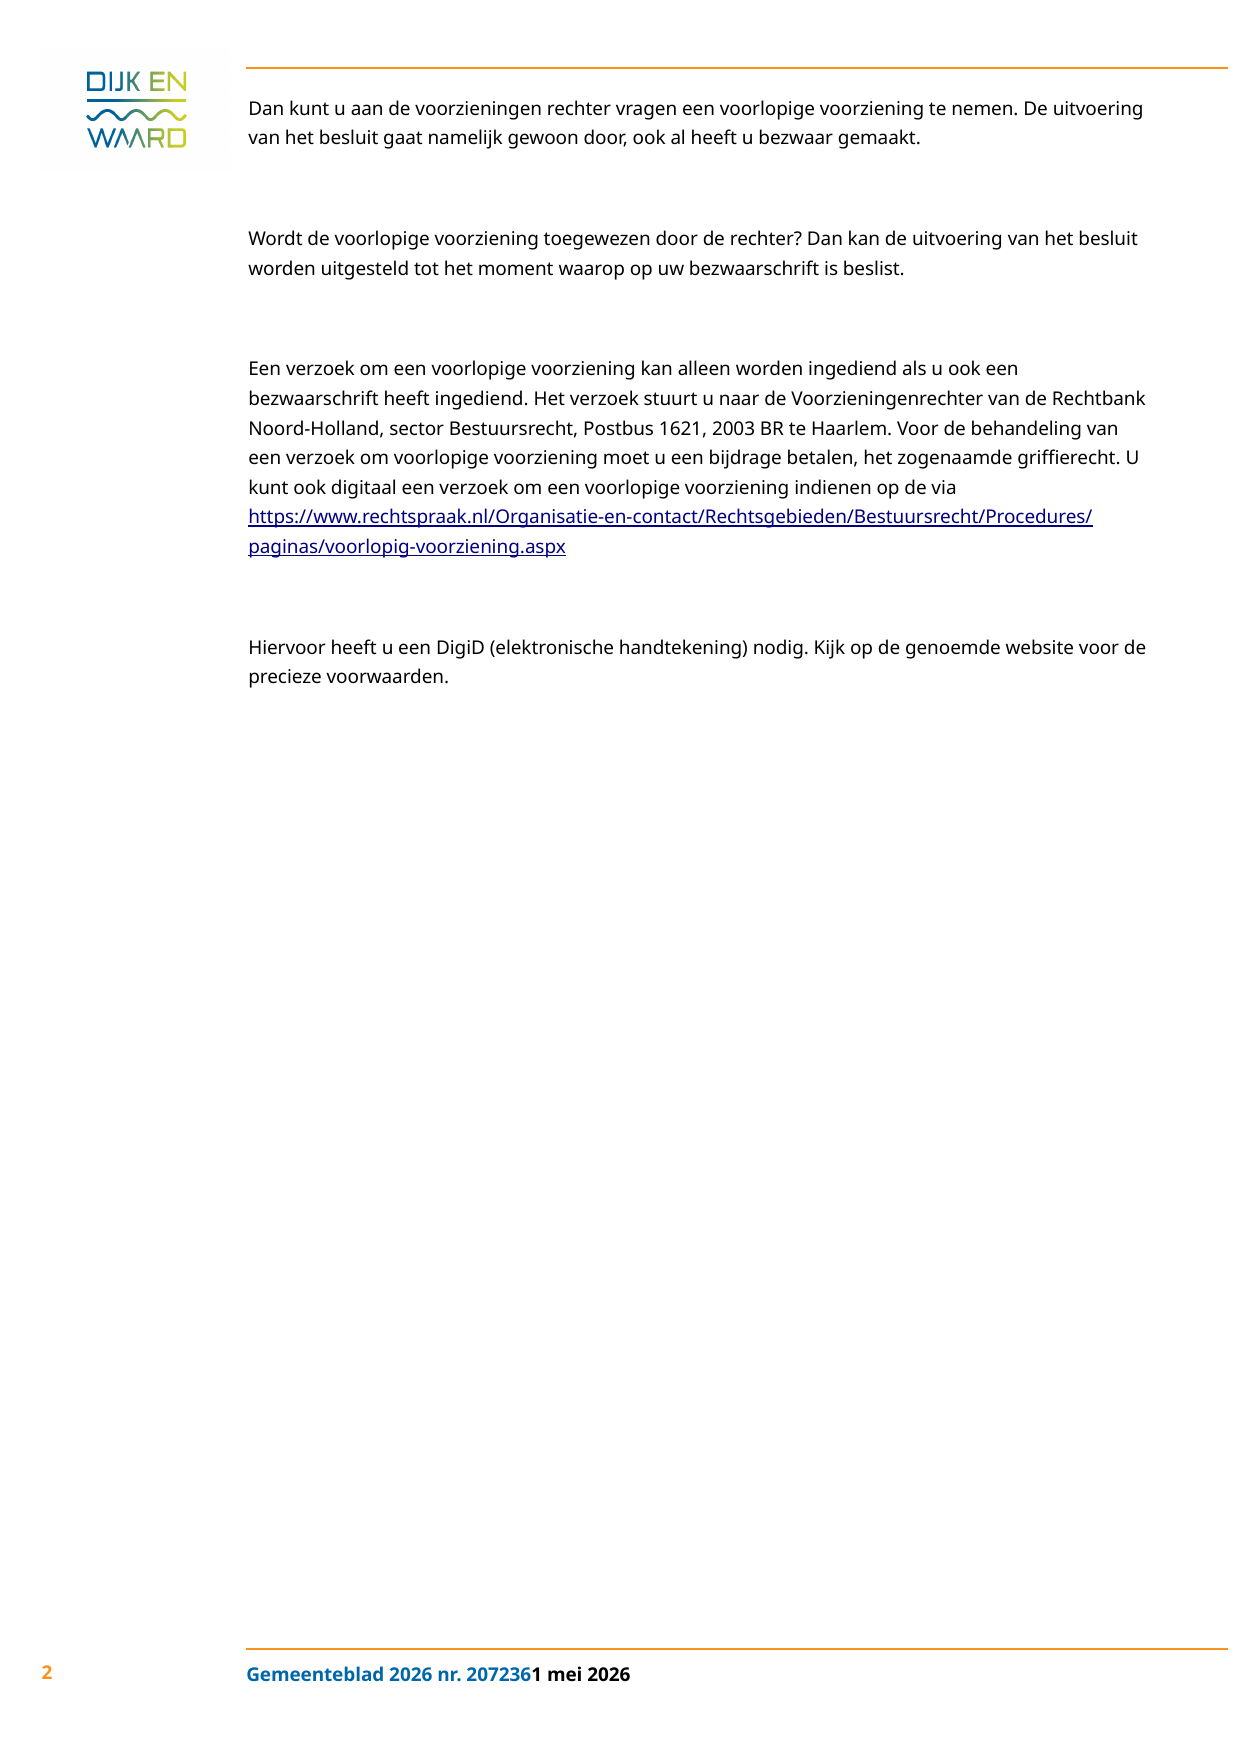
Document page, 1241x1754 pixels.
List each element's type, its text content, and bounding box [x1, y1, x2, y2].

text Hiervoor heeft u een DigiD (elektronische handtekening) nodig. Kijk op de genoemde website voor de precieze voorwaarden. [248, 634, 1152, 689]
picture [41, 47, 231, 172]
text Wordt de voorlopige voorziening toegewezen door de rechter? Dan kan de uitvoering van het besluit worden uitgesteld tot het moment waarop op uw bezwaarschrift is beslist. [248, 225, 1152, 281]
text Dan kunt u aan de voorzieningen rechter vragen een voorlopige voorziening te nemen. De uitvoering van het besluit gaat namelijk gewoon door, ook al heeft u bezwaar gemaakt. [248, 95, 1152, 150]
text Een verzoek om een voorlopige voorziening kan alleen worden ingediend als u ook een bezwaarschrift heeft ingediend. Het verzoek stuurt u naar de Voorzieningenrechter van de Rechtbank Noord-Holland, sector Bestuursrecht, Postbus 1621, 2003 BR te Haarlem. Voor de behandeling van een verzoek om voorlopige voorziening moet u een bijdrage betalen, het zogenaamde griffierecht. U kunt ook digitaal een verzoek om een voorlopige voorziening indienen op de via https://www.rechtspraak.nl/Organisatie-en-contact/Rechtsgebieden/Bestuursrecht/Procedures/paginas/voorlopig-voorziening.aspx [248, 356, 1152, 559]
